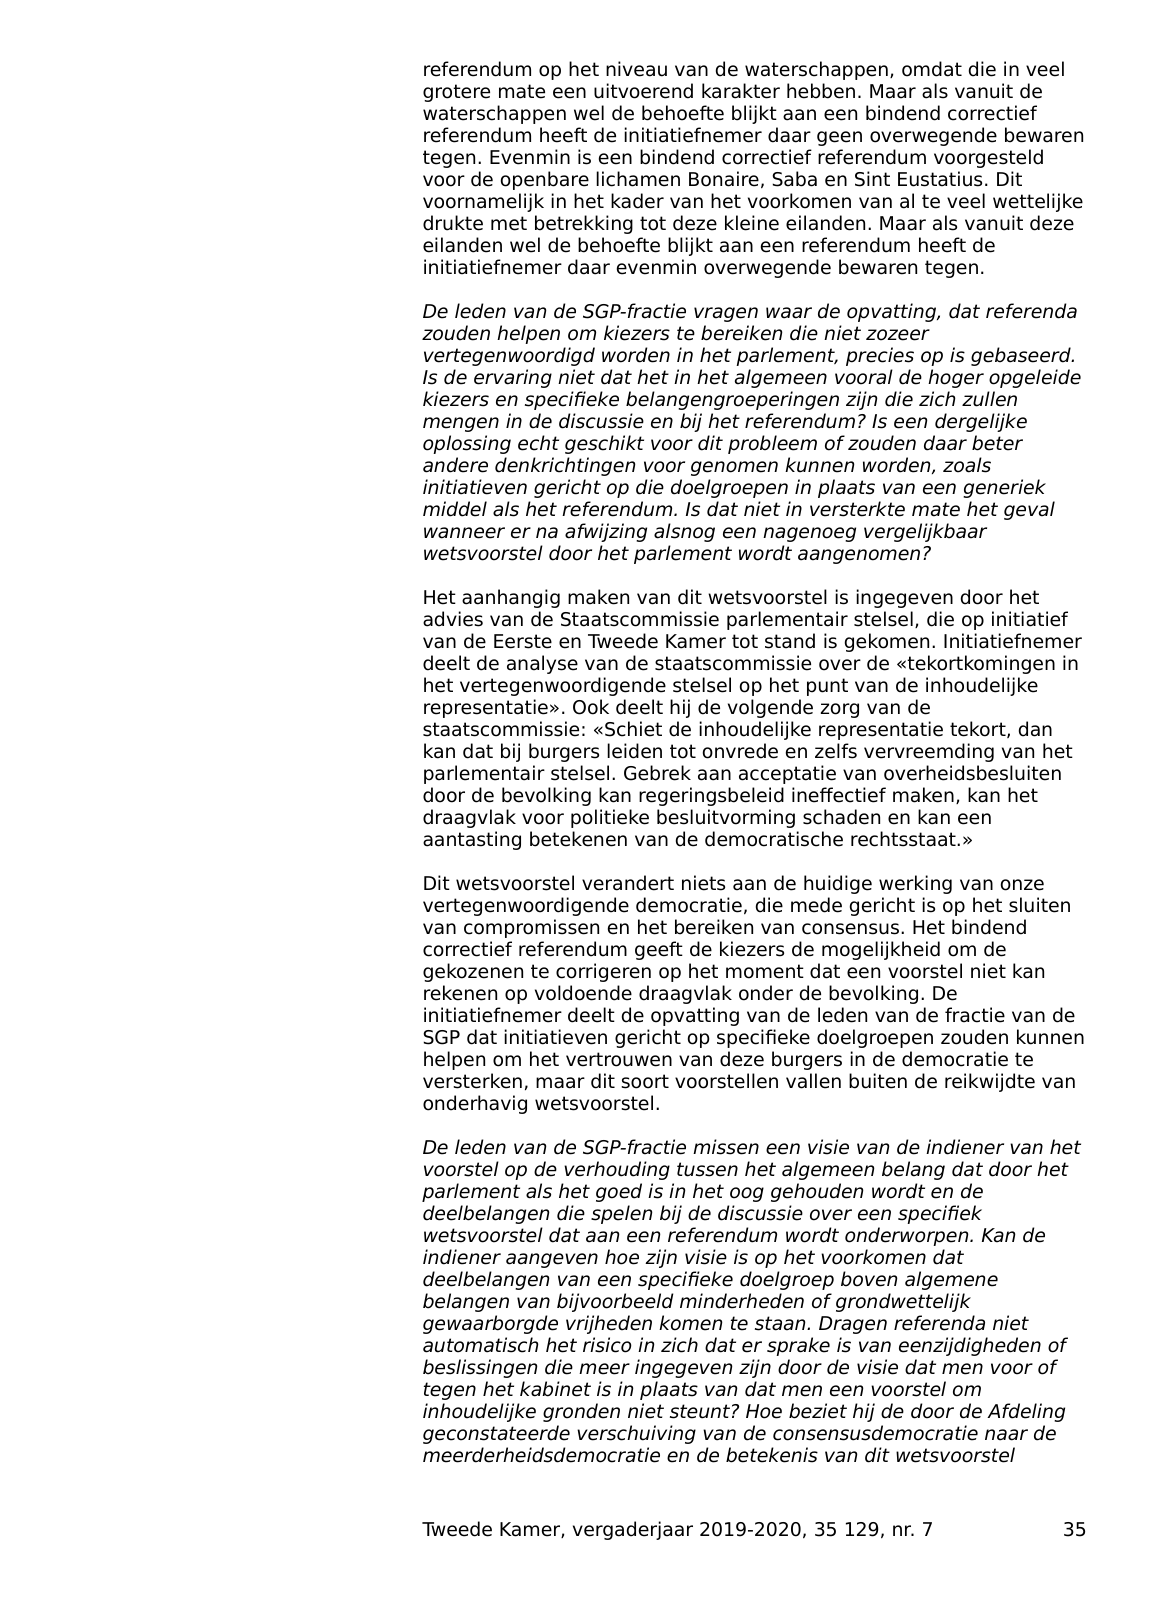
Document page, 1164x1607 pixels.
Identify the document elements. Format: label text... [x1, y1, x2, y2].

text De leden van de SGP-fractie missen een visie van de indiener van het voorstel op de verhouding tussen het algemeen belang dat door het parlement als het goed is in het oog gehouden wordt en de deelbelangen die spelen bij de discussie over een specifiek wetsvoorstel dat aan een referendum wordt onderworpen. Kan de indiener aangeven hoe zijn visie is op het voorkomen dat deelbelangen van een specifieke doelgroep boven algemene belangen van bijvoorbeeld minderheden of grondwettelijk gewaarborgde vrijheden komen te staan. Dragen referenda niet automatisch het risico in zich dat er sprake is van eenzijdigheden of beslissingen die meer ingegeven zijn door de visie dat men voor of tegen het kabinet is in plaats van dat men een voorstel om inhoudelijke gronden niet steunt? Hoe beziet hij de door de Afdeling geconstateerde verschuiving van de consensusdemocratie naar de meerderheidsdemocratie en de betekenis van dit wetsvoorstel [422, 1137, 1087, 1467]
text Het aanhangig maken van dit wetsvoorstel is ingegeven door het advies van de Staatscommissie parlementair stelsel, die op initiatief van de Eerste en Tweede Kamer tot stand is gekomen. Initiatiefnemer deelt de analyse van de staatscommissie over de «tekortkomingen in het vertegenwoordigende stelsel op het punt van de inhoudelijke representatie». Ook deelt hij de volgende zorg van de staatscommissie: «Schiet de inhoudelijke representatie tekort, dan kan dat bij burgers leiden tot onvrede en zelfs vervreemding van het parlementair stelsel. Gebrek aan acceptatie van overheidsbesluiten door de bevolking kan regeringsbeleid ineffectief maken, kan het draagvlak voor politieke besluitvorming schaden en kan een aantasting betekenen van de democratische rechtsstaat.» [422, 587, 1087, 851]
text De leden van de SGP-fractie vragen waar de opvatting, dat referenda zouden helpen om kiezers te bereiken die niet zozeer vertegenwoordigd worden in het parlement, precies op is gebaseerd. Is de ervaring niet dat het in het algemeen vooral de hoger opgeleide kiezers en specifieke belangengroeperingen zijn die zich zullen mengen in de discussie en bij het referendum? Is een dergelijke oplossing echt geschikt voor dit probleem of zouden daar beter andere denkrichtingen voor genomen kunnen worden, zoals initiatieven gericht op die doelgroepen in plaats van een generiek middel als het referendum. Is dat niet in versterkte mate het geval wanneer er na afwijzing alsnog een nagenoeg vergelijkbaar wetsvoorstel door het parlement wordt aangenomen? [422, 301, 1087, 565]
text referendum op het niveau van de waterschappen, omdat die in veel grotere mate een uitvoerend karakter hebben. Maar als vanuit de waterschappen wel de behoefte blijkt aan een bindend correctief referendum heeft de initiatiefnemer daar geen overwegende bewaren tegen. Evenmin is een bindend correctief referendum voorgesteld voor de openbare lichamen Bonaire, Saba en Sint Eustatius. Dit voornamelijk in het kader van het voorkomen van al te veel wettelijke drukte met betrekking tot deze kleine eilanden. Maar als vanuit deze eilanden wel de behoefte blijkt aan een referendum heeft de initiatiefnemer daar evenmin overwegende bewaren tegen. [422, 59, 1087, 279]
text Dit wetsvoorstel verandert niets aan de huidige werking van onze vertegenwoordigende democratie, die mede gericht is op het sluiten van compromissen en het bereiken van consensus. Het bindend correctief referendum geeft de kiezers de mogelijkheid om de gekozenen te corrigeren op het moment dat een voorstel niet kan rekenen op voldoende draagvlak onder de bevolking. De initiatiefnemer deelt de opvatting van de leden van de fractie van de SGP dat initiatieven gericht op specifieke doelgroepen zouden kunnen helpen om het vertrouwen van deze burgers in de democratie te versterken, maar dit soort voorstellen vallen buiten de reikwijdte van onderhavig wetsvoorstel. [422, 873, 1087, 1115]
